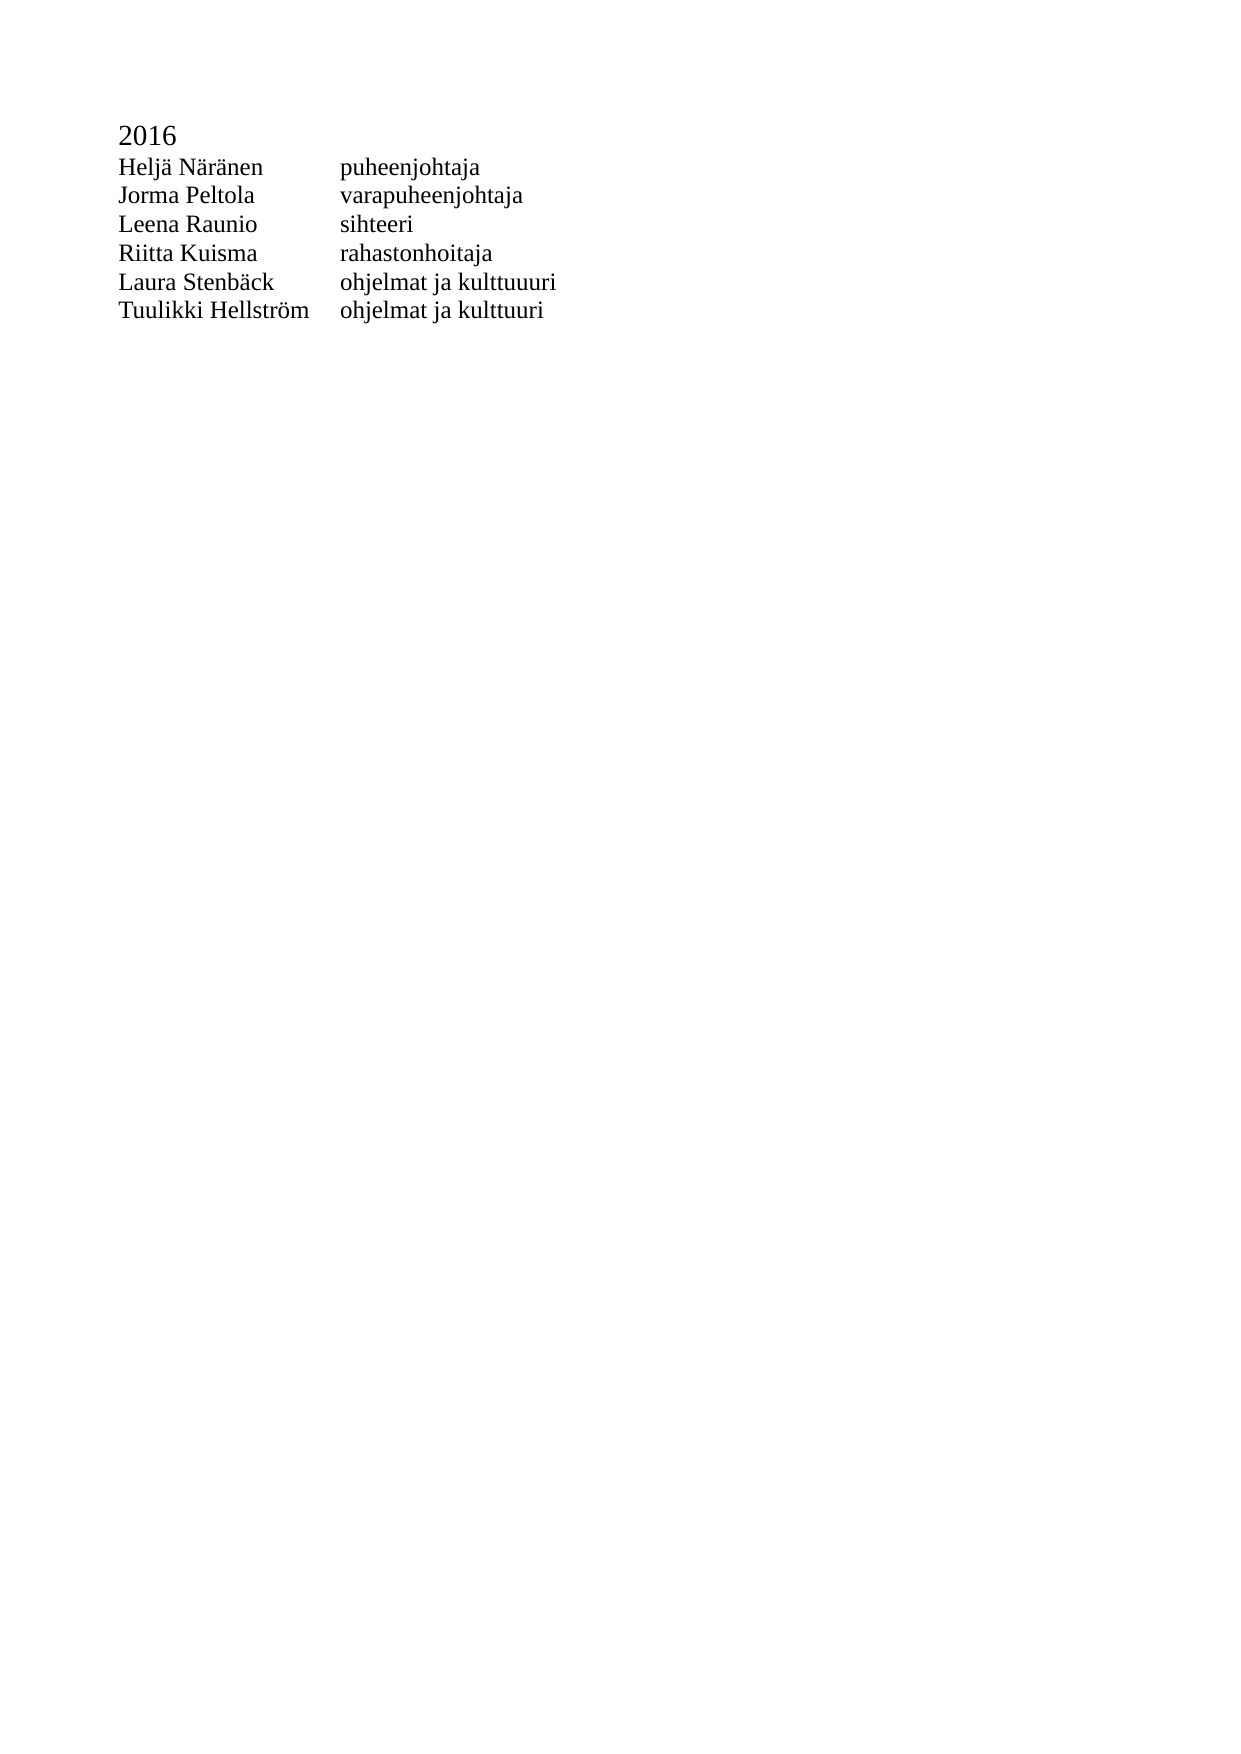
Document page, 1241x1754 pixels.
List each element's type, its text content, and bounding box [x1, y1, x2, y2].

text Leena Raunio sihteeri [118, 209, 1122, 238]
text 2016 [118, 118, 1122, 152]
text Laura Stenbäck ohjelmat ja kulttuuuri [118, 267, 1122, 295]
text Jorma Peltola varapuheenjohtaja [118, 180, 1122, 209]
text Heljä Näränen puheenjohtaja [118, 152, 1122, 180]
text Riitta Kuisma rahastonhoitaja [118, 238, 1122, 267]
text Tuulikki Hellström ohjelmat ja kulttuuri [118, 295, 1122, 324]
